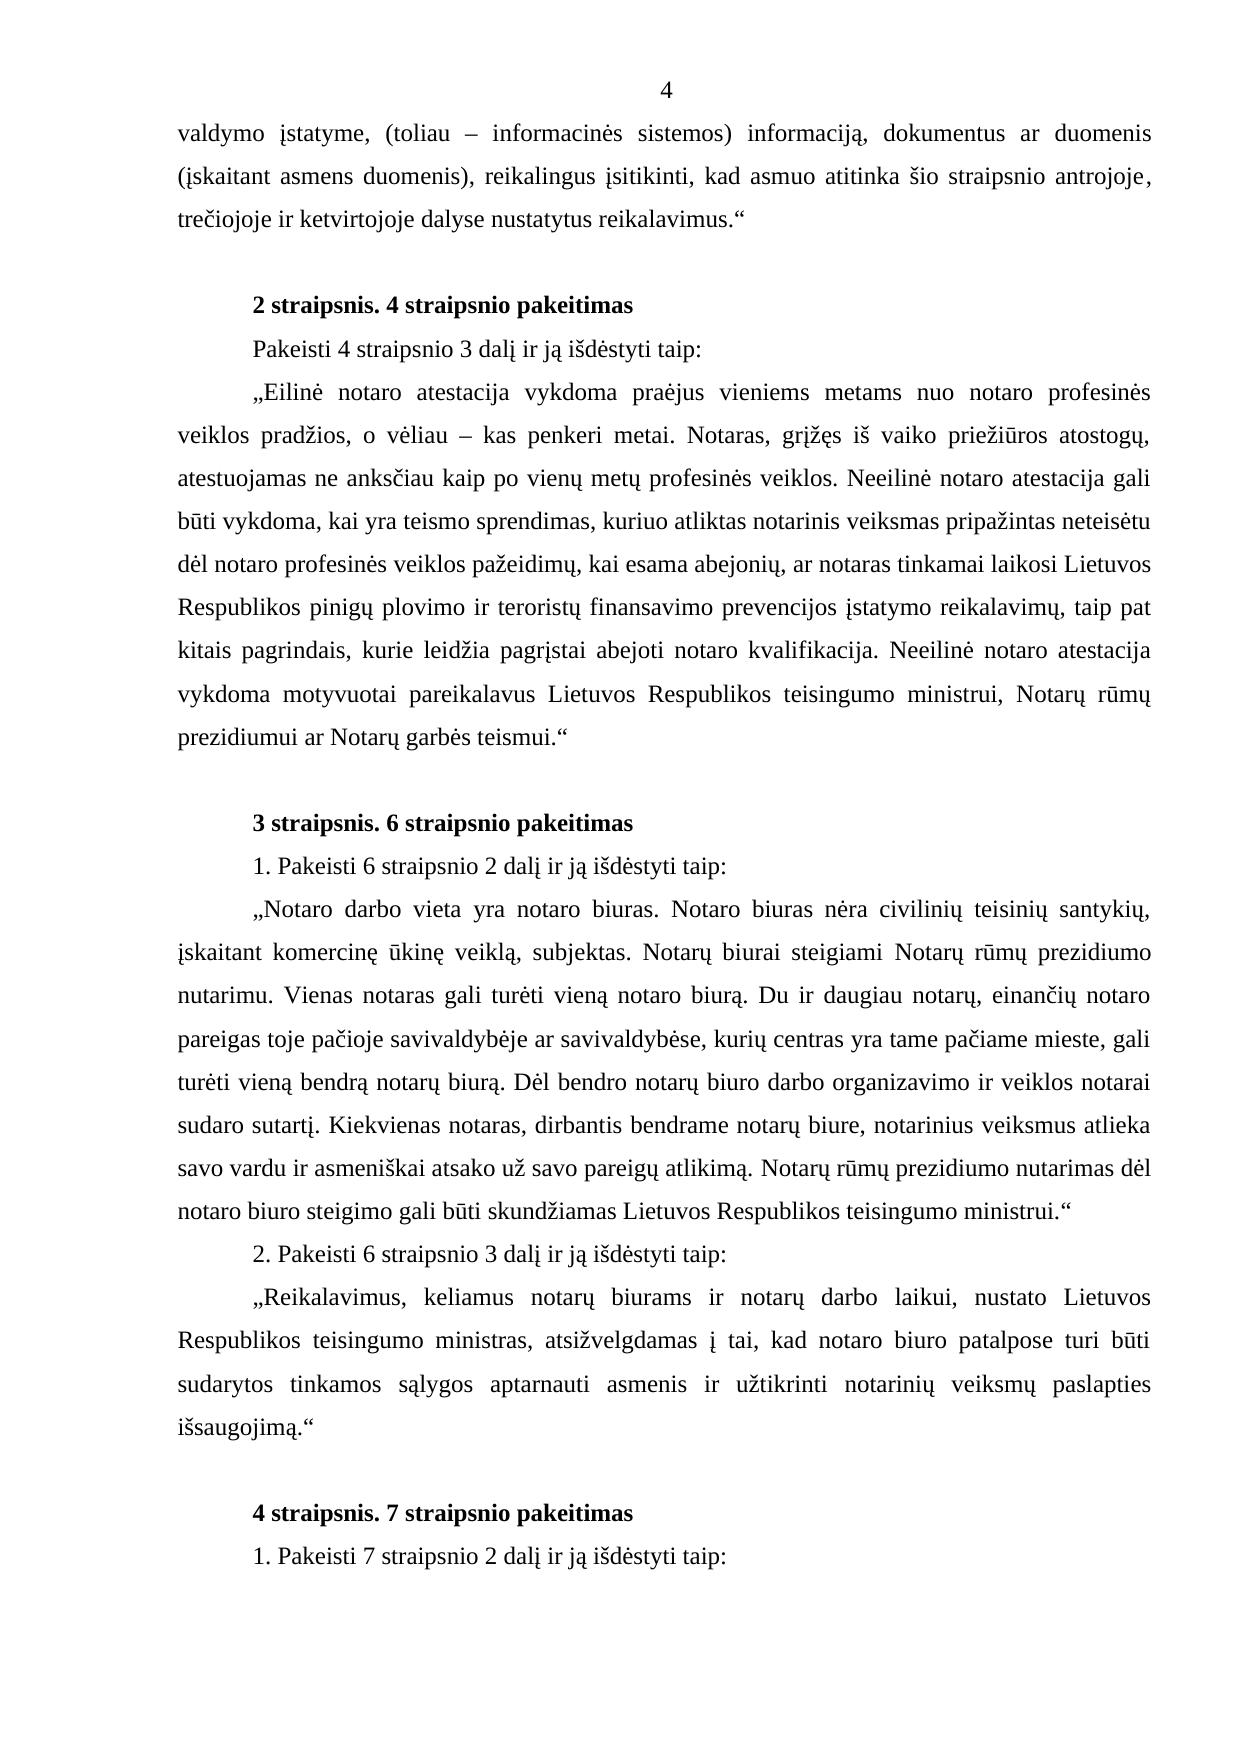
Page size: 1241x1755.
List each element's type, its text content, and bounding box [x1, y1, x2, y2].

text 1. Pakeisti 6 straipsnio 2 dalį ir ją išdėstyti taip: [177, 851, 1152, 880]
text „Reikalavimus, keliamus notarų biurams ir notarų darbo laikui, nustato Lietuvos Respublikos teisingumo ministras, atsižvelgdamas į tai, kad notaro biuro patalpose turi būti sudarytos tinkamos sąlygos aptarnauti asmenis ir užtikrinti notarinių veiksmų paslapties išsaugojimą.“ [177, 1282, 1152, 1441]
text valdymo įstatyme, (toliau – informacinės sistemos) informaciją, dokumentus ar duomenis (įskaitant asmens duomenis), reikalingus įsitikinti, kad asmuo atitinka šio straipsnio antrojoje, trečiojoje ir ketvirtojoje dalyse nustatytus reikalavimus.“ [177, 118, 1152, 233]
text 2. Pakeisti 6 straipsnio 3 dalį ir ją išdėstyti taip: [177, 1239, 1152, 1268]
text Pakeisti 4 straipsnio 3 dalį ir ją išdėstyti taip: [177, 334, 1152, 362]
text 2 straipsnis. 4 straipsnio pakeitimas [177, 291, 1152, 319]
text „Notaro darbo vieta yra notaro biuras. Notaro biuras nėra civilinių teisinių santykių, įskaitant komercinę ūkinę veiklą, subjektas. Notarų biurai steigiami Notarų rūmų prezidiumo nutarimu. Vienas notaras gali turėti vieną notaro biurą. Du ir daugiau notarų, einančių notaro pareigas toje pačioje savivaldybėje ar savivaldybėse, kurių centras yra tame pačiame mieste, gali turėti vieną bendrą notarų biurą. Dėl bendro notarų biuro darbo organizavimo ir veiklos notarai sudaro sutartį. Kiekvienas notaras, dirbantis bendrame notarų biure, notarinius veiksmus atlieka savo vardu ir asmeniškai atsako už savo pareigų atlikimą. Notarų rūmų prezidiumo nutarimas dėl notaro biuro steigimo gali būti skundžiamas Lietuvos Respublikos teisingumo ministrui.“ [177, 894, 1152, 1225]
text „Eilinė notaro atestacija vykdoma praėjus vieniems metams nuo notaro profesinės veiklos pradžios, o vėliau – kas penkeri metai. Notaras, grįžęs iš vaiko priežiūros atostogų, atestuojamas ne anksčiau kaip po vienų metų profesinės veiklos. Neeilinė notaro atestacija gali būti vykdoma, kai yra teismo sprendimas, kuriuo atliktas notarinis veiksmas pripažintas neteisėtu dėl notaro profesinės veiklos pažeidimų, kai esama abejonių, ar notaras tinkamai laikosi Lietuvos Respublikos pinigų plovimo ir teroristų finansavimo prevencijos įstatymo reikalavimų, taip pat kitais pagrindais, kurie leidžia pagrįstai abejoti notaro kvalifikacija. Neeilinė notaro atestacija vykdoma motyvuotai pareikalavus Lietuvos Respublikos teisingumo ministrui, Notarų rūmų prezidiumui ar Notarų garbės teismui.“ [177, 377, 1152, 751]
text 4 straipsnis. 7 straipsnio pakeitimas [177, 1498, 1152, 1527]
text 1. Pakeisti 7 straipsnio 2 dalį ir ją išdėstyti taip: [177, 1541, 1152, 1570]
text 3 straipsnis. 6 straipsnio pakeitimas [177, 808, 1152, 837]
